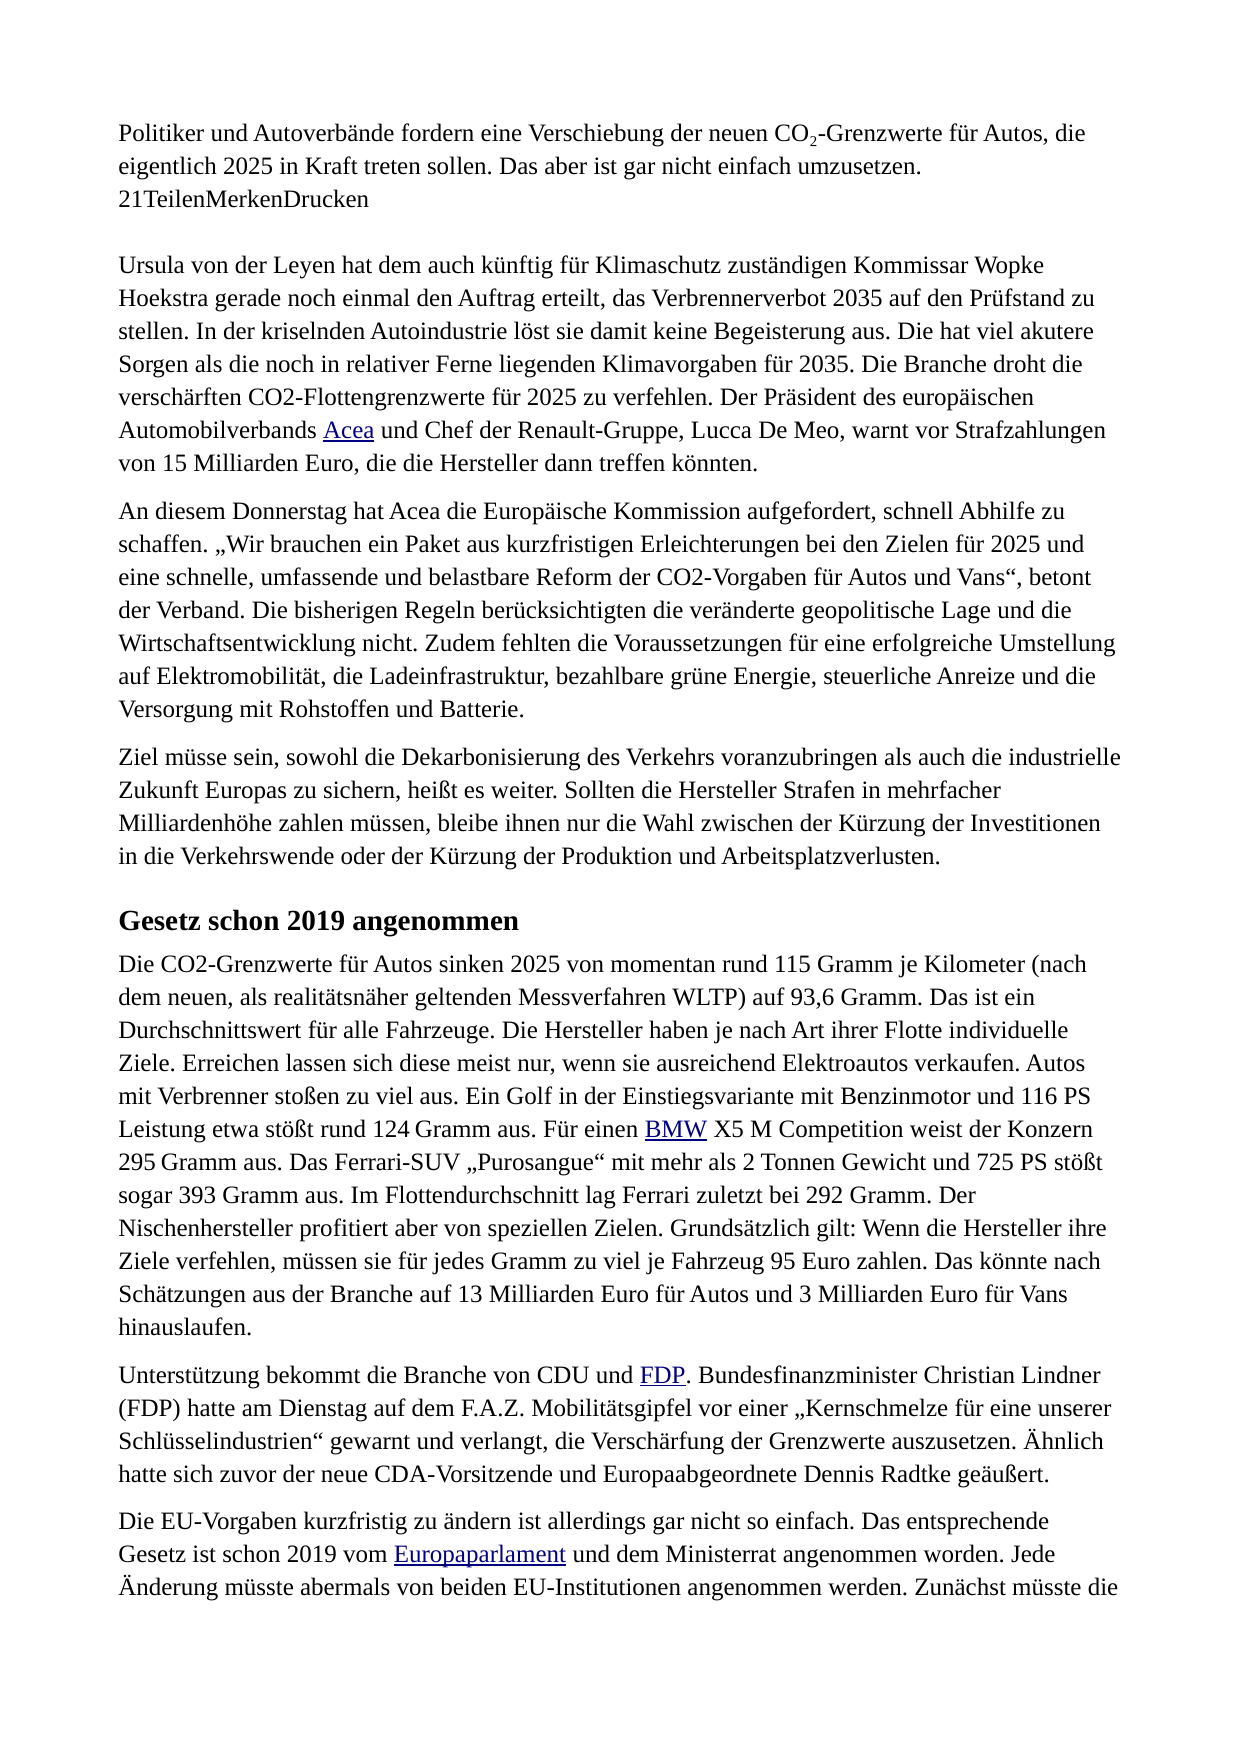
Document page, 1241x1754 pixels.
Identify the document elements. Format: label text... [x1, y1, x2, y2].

text 21TeilenMerkenDrucken [118, 184, 1122, 213]
text Ursula von der Leyen hat dem auch künftig für Klimaschutz zuständigen Kommissar Wopke Hoekstra gerade noch einmal den Auftrag erteilt, das Verbrennerverbot 2035 auf den Prüfstand zu stellen. In der kriselnden Autoindustrie löst sie damit keine Begeisterung aus. Die hat viel akutere Sorgen als die noch in relativer Ferne liegenden Klimavorgaben für 2035. Die Branche droht die verschärften CO2-Flottengrenzwerte für 2025 zu verfehlen. Der Präsident des europäischen Automobilverbands Acea und Chef der Renault-Gruppe, Lucca De Meo, warnt vor Strafzahlungen von 15 Milliarden Euro, die die Hersteller dann treffen könnten. [118, 250, 1122, 477]
text Ziel müsse sein, sowohl die Dekarbo­nisierung des Verkehrs voranzubringen als auch die industrielle Zukunft Europas zu sichern, heißt es weiter. Sollten die Hersteller Strafen in mehrfacher Milliardenhöhe zahlen müssen, bleibe ihnen nur die Wahl zwischen der Kürzung der In­vestitionen in die Verkehrswende oder der Kürzung der Produktion und Arbeitsplatzverlusten. [118, 742, 1122, 869]
text An diesem Donnerstag hat Acea die Euro­päische Kommission aufgefordert, schnell Abhilfe zu schaffen. „Wir brauchen ein Paket aus kurzfristigen Erleichterungen bei den Zielen für 2025 und eine schnelle, umfassende und belastbare Reform der CO2-Vorgaben für Autos und Vans“, betont der Verband. Die bisherigen Regeln berücksichtigten die veränderte geopoli­tische Lage und die Wirtschaftsentwicklung nicht. Zudem fehlten die Voraussetzungen für eine erfolgreiche Umstellung auf Elektromobilität, die Ladeinfrastruktur, bezahlbare grüne Energie, steuerliche Anreize und die Versorgung mit Rohstoffen und Batterie. [118, 496, 1122, 723]
text Unterstützung bekommt die Branche von CDU und FDP. Bundesfinanzminister Christian Lindner (FDP) hatte am Dienstag auf dem F.A.Z. Mobilitätsgipfel vor einer „Kernschmelze für eine unserer Schlüsselindustrien“ gewarnt und verlangt, die Verschärfung der Grenzwerte auszusetzen. Ähnlich hatte sich zuvor der neue CDA-Vorsitzende und Europaabgeordnete Dennis Radtke geäußert. [118, 1360, 1122, 1488]
text Politiker und Autoverbände fordern eine Verschiebung der neuen CO₂-Grenzwerte für Autos, die eigentlich 2025 in Kraft treten sollen. Das aber ist gar nicht einfach umzusetzen. [118, 118, 1122, 180]
text Die CO2-Grenzwerte für Autos sinken 2025 von momentan rund 115 Gramm je Kilometer (nach dem neuen, als realitätsnäher geltenden Messverfahren WLTP) auf 93,6 Gramm. Das ist ein Durchschnittswert für alle Fahrzeuge. Die Hersteller haben je nach Art ihrer Flotte in­dividuelle Ziele. Erreichen lassen sich diese meist nur, wenn sie ausreichend Elektroautos verkaufen. Autos mit Verbrenner stoßen zu viel aus. Ein Golf in der Einstiegsvariante mit Benzinmotor und 116 PS Leistung etwa stößt rund 124 Gramm aus. Für einen BMW X5 M Competition weist der Konzern 295 Gramm aus. Das Ferrari-SUV „Purosangue“ mit mehr als 2 Tonnen Gewicht und 725 PS stößt sogar 393 Gramm aus. Im Flottendurchschnitt lag Ferrari zuletzt bei 292 Gramm. Der Nischenhersteller pro­fitiert aber von speziellen Zielen. Grundsätzlich gilt: Wenn die Hersteller ihre Ziele verfehlen, müssen sie für jedes Gramm zu viel je Fahrzeug 95 Euro zahlen. Das könnte nach Schätzungen aus der Branche auf 13 Milliarden Euro für Autos und 3 Milliarden Euro für Vans hinauslaufen. [118, 949, 1122, 1341]
subtitle Gesetz schon 2019 angenommen [118, 903, 1122, 936]
text Die EU-Vorgaben kurzfristig zu ändern ist allerdings gar nicht so einfach. Das entsprechende Gesetz ist schon 2019 vom Europaparlament und dem Ministerrat angenommen worden. Jede Änderung müsste abermals von beiden EU-Institutionen angenommen werden. Zunächst müsste die [118, 1506, 1122, 1601]
